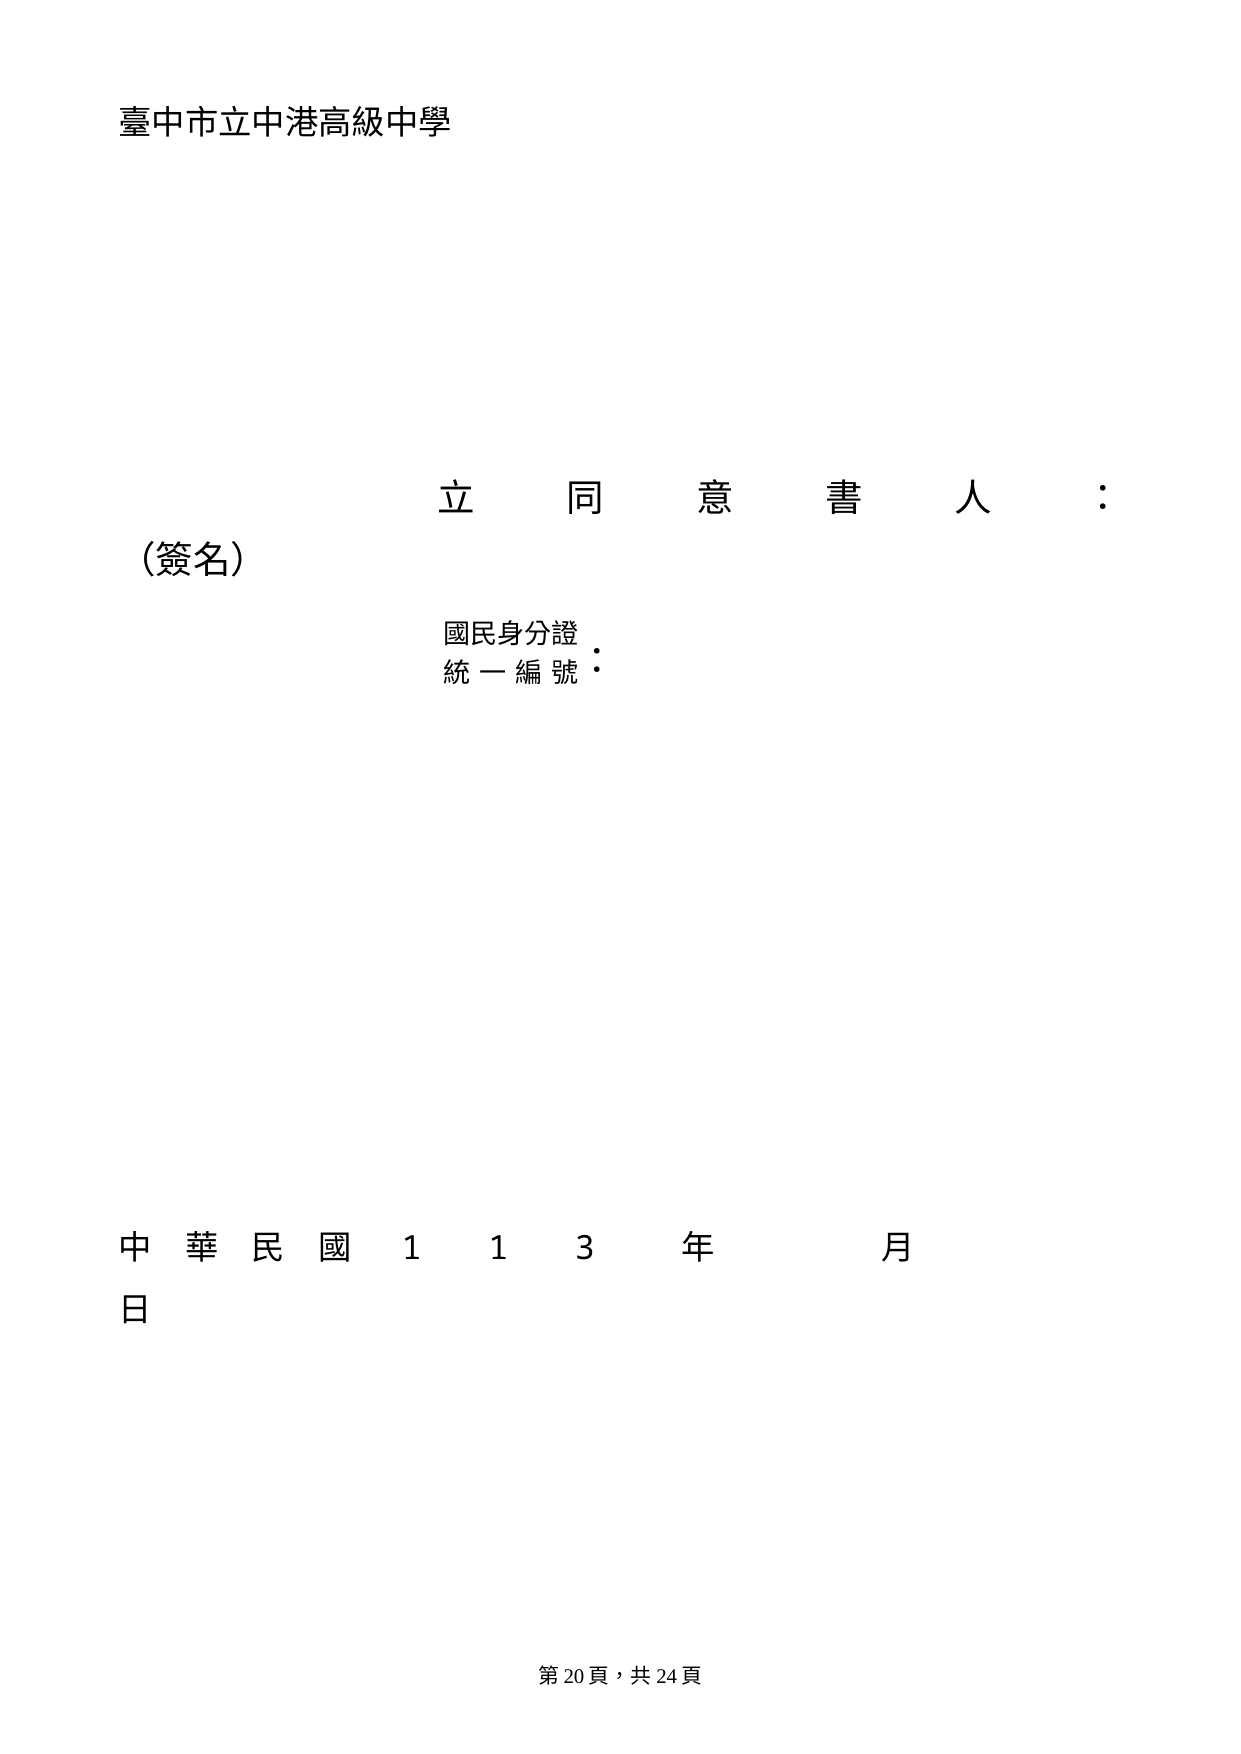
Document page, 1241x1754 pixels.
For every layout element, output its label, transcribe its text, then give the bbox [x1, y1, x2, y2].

text 國民身分證統一編號： [118, 578, 1122, 703]
text 立同意書人： （簽名） [118, 453, 1122, 578]
text 臺中市立中港高級中學 [118, 78, 1122, 141]
text 中 華 民 國 113 年 月 日 [118, 1203, 1122, 1328]
